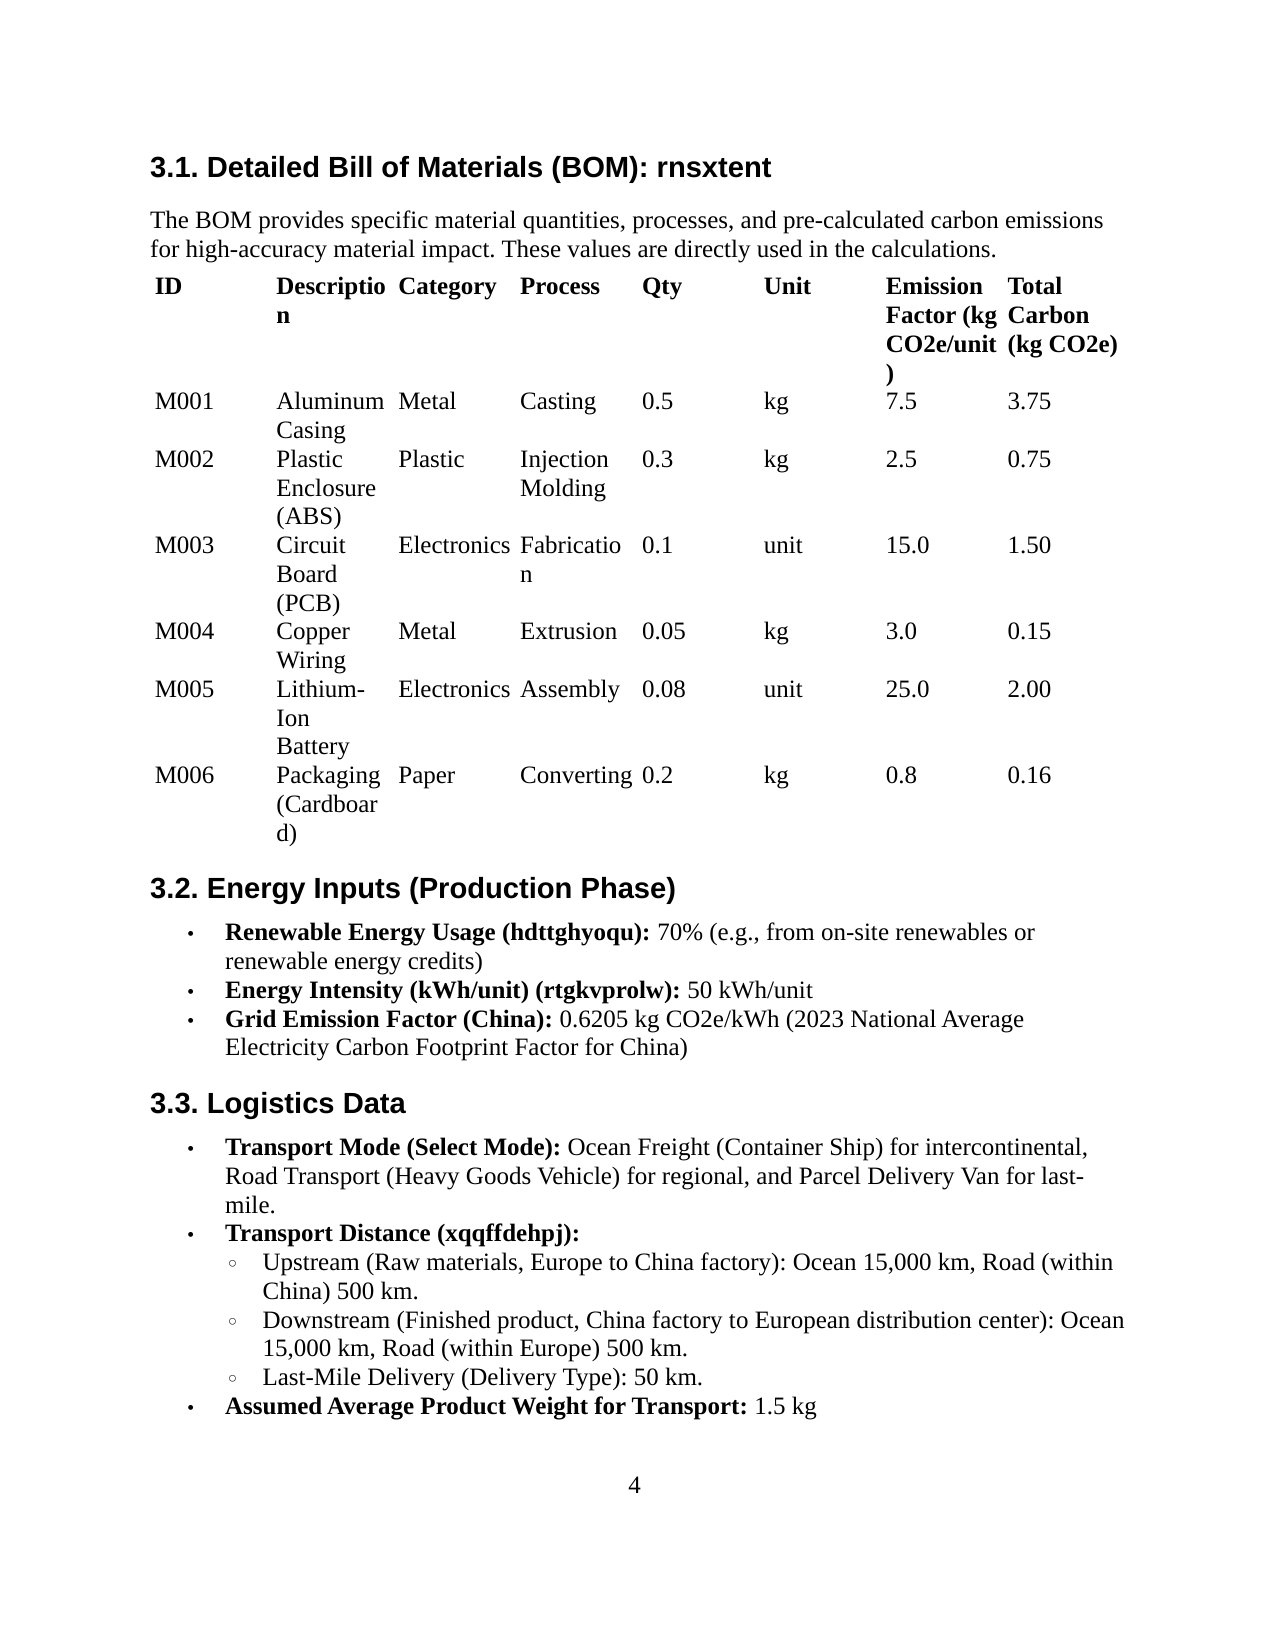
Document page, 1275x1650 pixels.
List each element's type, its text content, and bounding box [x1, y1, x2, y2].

table_cell 0.08 [638, 674, 759, 760]
table_cell Aluminum Casing [272, 386, 394, 444]
table_cell M003 [150, 530, 272, 616]
table_cell Assembly [516, 674, 637, 760]
table_cell Paper [394, 760, 516, 846]
table_cell Extrusion [516, 616, 637, 674]
table_cell 3.0 [881, 616, 1003, 674]
table_header Unit [759, 271, 881, 386]
table_cell 2.5 [881, 444, 1003, 530]
list Energy Intensity (kWh/unit) (rtgkvprolw): 50 kWh/unit [187, 975, 1125, 1004]
subtitle 3.1. Detailed Bill of Materials (BOM): rnsxtent [150, 150, 1125, 183]
table_cell Fabrication [516, 530, 637, 616]
list Transport Distance (xqqffdehpj): [187, 1218, 1125, 1247]
table_cell kg [759, 760, 881, 846]
list Transport Mode (Select Mode): Ocean Freight (Container Ship) for intercontinental, Road Transport (Heavy Goods Vehicle) for regional, and Parcel Delivery Van for last-mile. [187, 1132, 1125, 1218]
table_cell M001 [150, 386, 272, 444]
table_header Process [516, 271, 637, 386]
table_cell 7.5 [881, 386, 1003, 444]
table_header Total Carbon (kg CO2e) [1003, 271, 1125, 386]
table_cell Plastic Enclosure (ABS) [272, 444, 394, 530]
table_cell M004 [150, 616, 272, 674]
table_cell 0.05 [638, 616, 759, 674]
table_cell 1.50 [1003, 530, 1125, 616]
table_cell Electronics [394, 674, 516, 760]
subtitle 3.3. Logistics Data [150, 1086, 1125, 1120]
table_cell Casting [516, 386, 637, 444]
table_cell 0.2 [638, 760, 759, 846]
table_cell 0.16 [1003, 760, 1125, 846]
table_cell Electronics [394, 530, 516, 616]
table_header Category [394, 271, 516, 386]
table_cell Packaging (Cardboard) [272, 760, 394, 846]
table_cell M005 [150, 674, 272, 760]
list Last-Mile Delivery (Delivery Type): 50 km. [225, 1362, 1125, 1391]
list Assumed Average Product Weight for Transport: 1.5 kg [187, 1391, 1125, 1420]
table_cell 0.1 [638, 530, 759, 616]
table_cell kg [759, 386, 881, 444]
table_cell unit [759, 530, 881, 616]
table_cell 0.8 [881, 760, 1003, 846]
table_cell 0.5 [638, 386, 759, 444]
table_header ID [150, 271, 272, 386]
table_cell 2.00 [1003, 674, 1125, 760]
table_cell Injection Molding [516, 444, 637, 530]
table_cell Lithium-Ion Battery [272, 674, 394, 760]
text The BOM provides specific material quantities, processes, and pre-calculated carbon emissions for high-accuracy material impact. These values are directly used in the calculations. [150, 205, 1125, 262]
list Grid Emission Factor (China): 0.6205 kg CO2e/kWh (2023 National Average Electricity Carbon Footprint Factor for China) [187, 1004, 1125, 1061]
table_cell 0.75 [1003, 444, 1125, 530]
table_cell 0.15 [1003, 616, 1125, 674]
subtitle 3.2. Energy Inputs (Production Phase) [150, 871, 1125, 905]
table_cell 3.75 [1003, 386, 1125, 444]
list Upstream (Raw materials, Europe to China factory): Ocean 15,000 km, Road (within China) 500 km. [225, 1247, 1125, 1305]
table_cell 25.0 [881, 674, 1003, 760]
table_cell 15.0 [881, 530, 1003, 616]
table_cell kg [759, 616, 881, 674]
list Renewable Energy Usage (hdttghyoqu): 70% (e.g., from on-site renewables or renewable energy credits) [187, 917, 1125, 975]
table_cell 0.3 [638, 444, 759, 530]
table_cell Converting [516, 760, 637, 846]
list Downstream (Finished product, China factory to European distribution center): Ocean 15,000 km, Road (within Europe) 500 km. [225, 1305, 1125, 1362]
table_cell Copper Wiring [272, 616, 394, 674]
table_cell Plastic [394, 444, 516, 530]
table_header Qty [638, 271, 759, 386]
table_cell M002 [150, 444, 272, 530]
table_header Emission Factor (kg CO2e/unit) [881, 271, 1003, 386]
table_cell unit [759, 674, 881, 760]
table_cell Metal [394, 616, 516, 674]
table_header Description [272, 271, 394, 386]
table_cell Metal [394, 386, 516, 444]
table_cell Circuit Board (PCB) [272, 530, 394, 616]
table_cell kg [759, 444, 881, 530]
table_cell M006 [150, 760, 272, 846]
